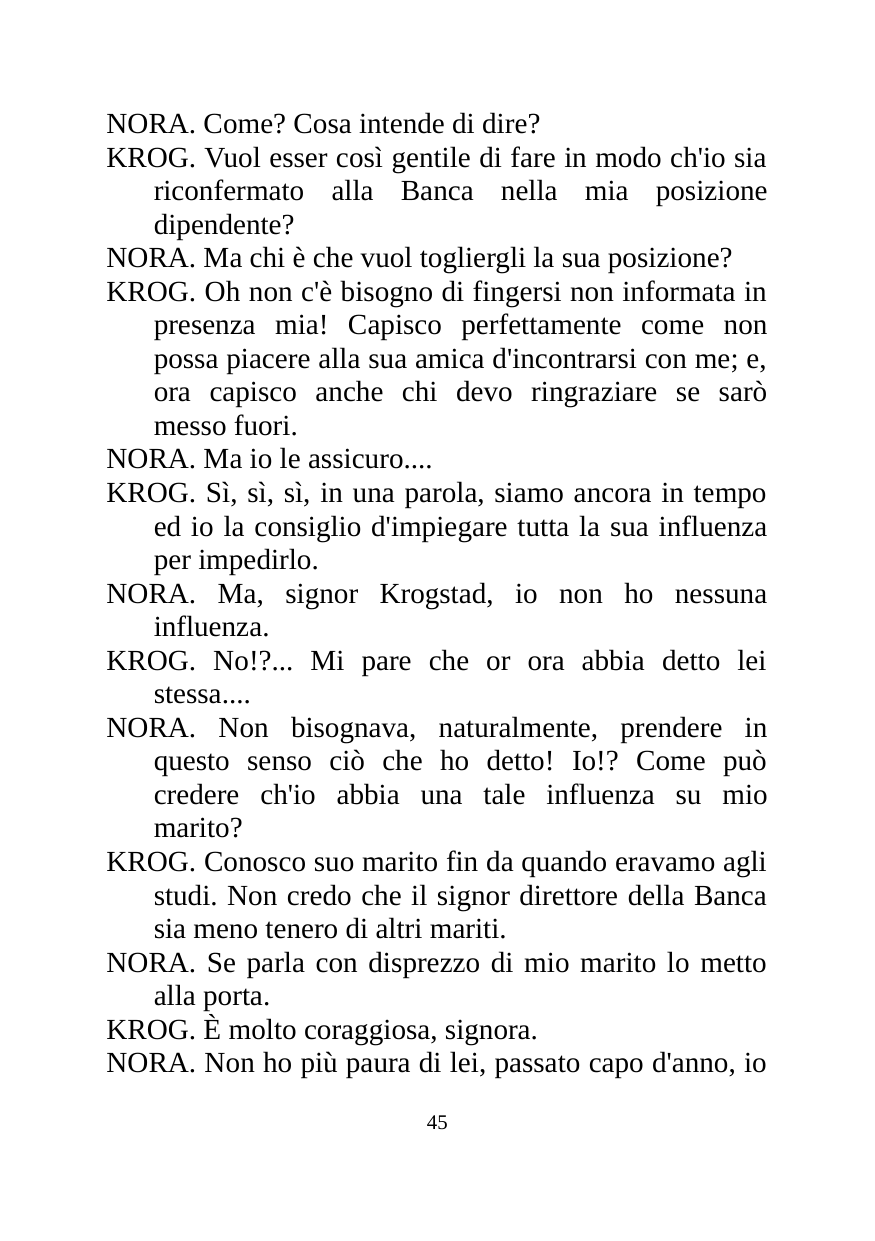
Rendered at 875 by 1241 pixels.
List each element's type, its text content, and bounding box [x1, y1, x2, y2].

text KROG. Vuol esser così gentile di fare in modo ch'io sia riconfermato alla Banca nella mia posizione dipendente? [106, 140, 768, 240]
text NORA. Ma chi è che vuol togliergli la sua posizione? [106, 240, 768, 274]
text NORA. Se parla con disprezzo di mio marito lo metto alla porta. [106, 945, 768, 1012]
text NORA. Ma, signor Krogstad, io non ho nessuna influenza. [106, 576, 768, 643]
text KROG. Sì, sì, sì, in una parola, siamo ancora in tempo ed io la consiglio d'impiegare tutta la sua influenza per impedirlo. [106, 475, 768, 576]
text NORA. Non bisognava, naturalmente, prendere in questo senso ciò che ho detto! Io!? Come può credere ch'io abbia una tale influenza su mio marito? [106, 710, 768, 844]
text KROG. Oh non c'è bisogno di fingersi non informata in presenza mia! Capisco perfettamente come non possa piacere alla sua amica d'incontrarsi con me; e, ora capisco anche chi devo ringraziare se sarò messo fuori. [106, 274, 768, 442]
text KROG. È molto coraggiosa, signora. [106, 1012, 768, 1045]
text NORA. Non ho più paura di lei, passato capo d'anno, io [106, 1045, 768, 1079]
text KROG. No!?... Mi pare che or ora abbia detto lei stessa.... [106, 643, 768, 710]
text NORA. Come? Cosa intende di dire? [106, 106, 768, 140]
text NORA. Ma io le assicuro.... [106, 442, 768, 475]
text KROG. Conosco suo marito fin da quando eravamo agli studi. Non credo che il signor direttore della Banca sia meno tenero di altri mariti. [106, 844, 768, 945]
